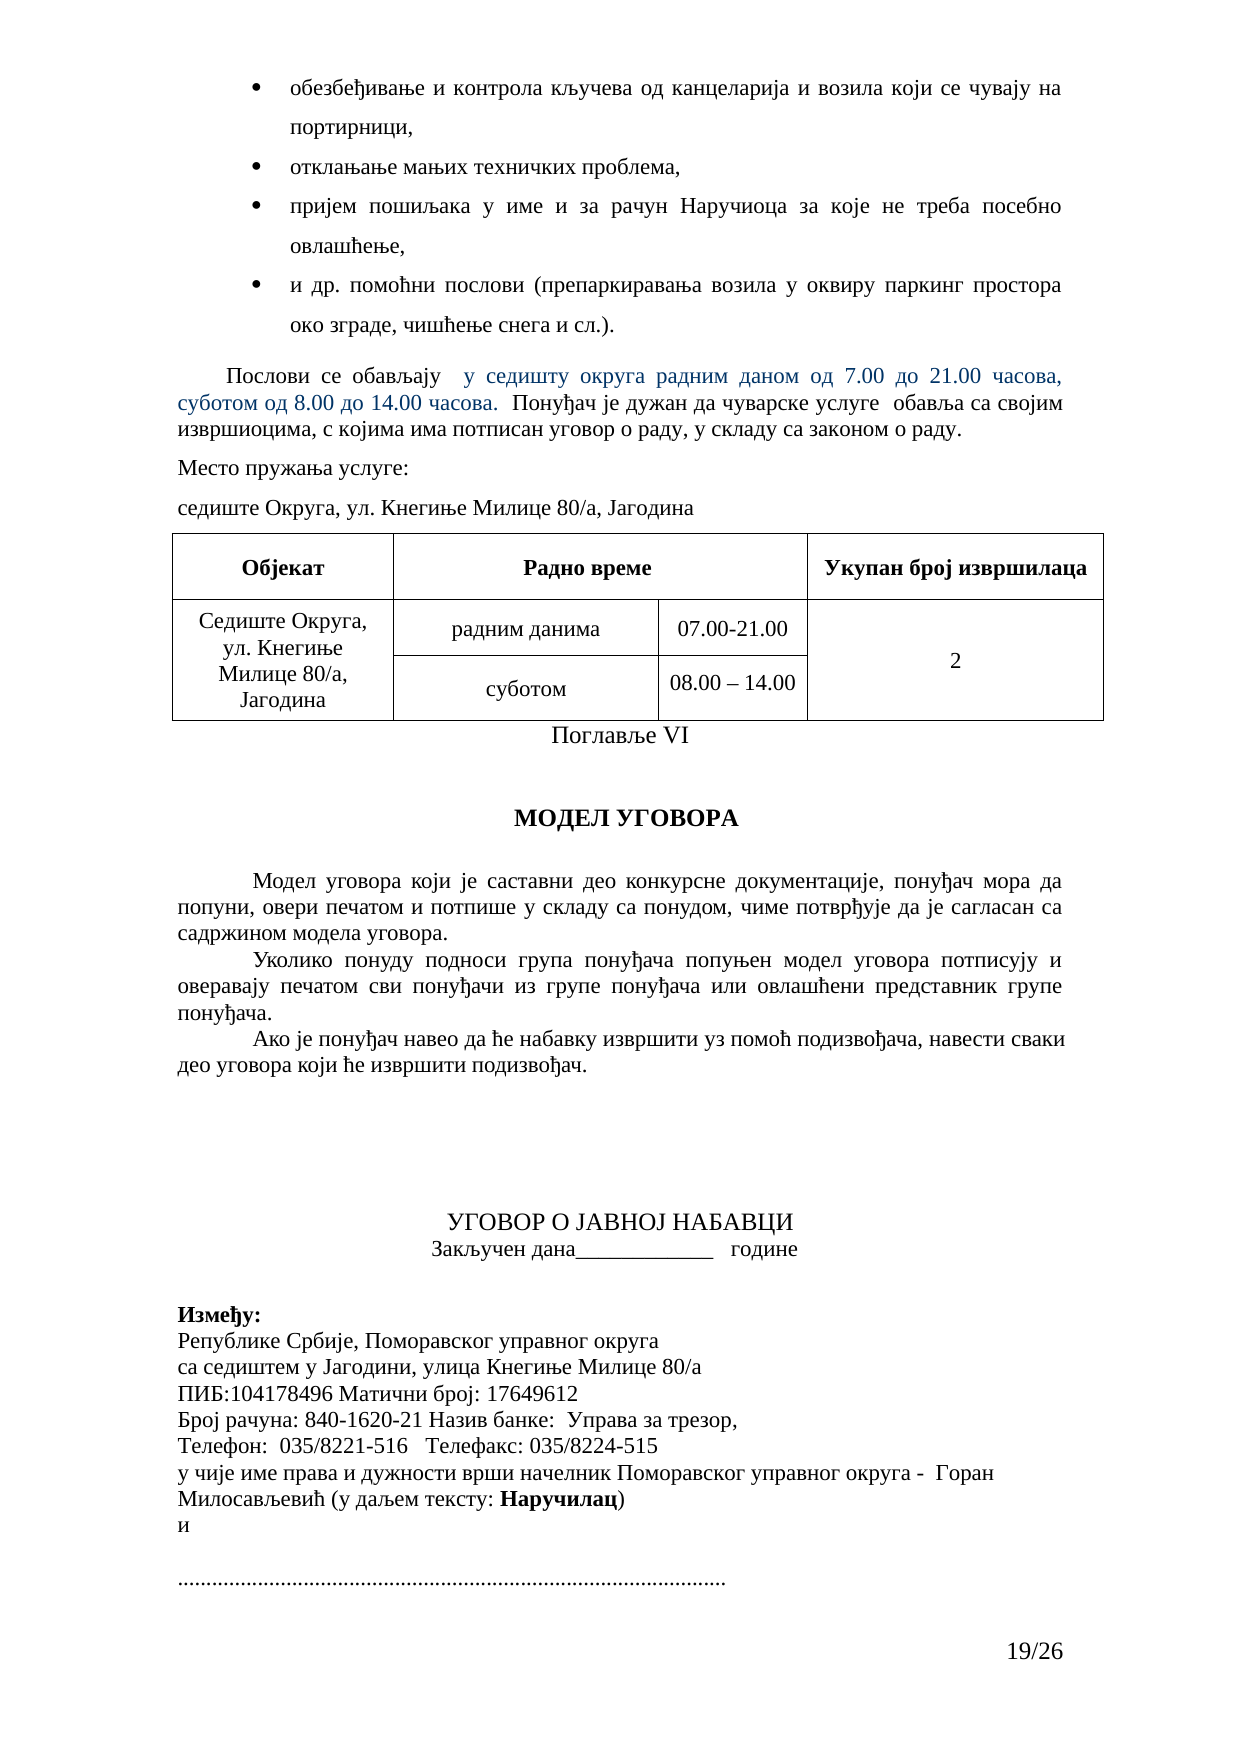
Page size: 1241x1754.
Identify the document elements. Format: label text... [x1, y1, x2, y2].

text Између: [177, 1301, 1063, 1327]
table_cell Седиште Округа, ул. Кнегиње Милице 80/а, Јагодина [173, 600, 393, 719]
table_cell 07.00-21.00 [659, 600, 807, 655]
text Ако је понуђач навео да ће набавку извршити уз помоћ подизвођача, навести сваки део уговора који ће извршити подизвођач. [177, 1025, 1067, 1078]
list пријем пошиљака у име и за рачун Наручиоца за које не треба посебно овлашћење, [252, 192, 1063, 258]
text УГОВОР О ЈАВНОЈ НАБАВЦИ [177, 1207, 1063, 1235]
table_header Радно време [394, 534, 807, 599]
table_cell суботом [394, 656, 658, 719]
text Телефон: 035/8221-516 Телефакс: 035/8224-515 [177, 1432, 1063, 1459]
text Поглавље VI [177, 721, 1063, 749]
text седиште Округа, ул. Кнегиње Милице 80/а, Јагодина [177, 494, 1001, 520]
text Послови се обављају у седишту округа радним даном од 7.00 до 21.00 часова, суботом од 8.00 до 14.00 часова. Понуђач је дужан да чуварске услуге обавља са својим извршиоцима, с којима има потписан уговор о раду, у складу са законом о раду. [177, 363, 1063, 442]
text Модел уговора који је саставни део конкурсне документације, понуђач мора да попуни, овери печатом и потпише у складу са понудом, чиме потврђује да је сагласан са садржином модела уговора. [177, 867, 1063, 946]
list обезбеђивање и контрола кључева од канцеларија и возила који се чувају на портирници, [252, 74, 1063, 139]
text у чије име права и дужности врши начелник Поморавског управног округа - Горан Милосављевић (у даљем тексту: Наручилац) [177, 1459, 1063, 1511]
list отклањање мањих техничких проблема, [252, 153, 1063, 179]
table_cell радним данима [394, 600, 658, 655]
subtitle МОДЕЛ УГОВОРА [177, 803, 1063, 832]
table_cell 2 [808, 600, 1103, 719]
text Републике Србије, Поморавског управног округа [177, 1327, 1063, 1353]
text Број рачуна: 840-1620-21 Назив банке: Управа за трезор, [177, 1406, 1063, 1432]
list и др. помоћни послови (препаркиравања возила у оквиру паркинг простора око зграде, чишћење снега и сл.). [252, 271, 1063, 337]
text и [177, 1511, 1063, 1538]
text Закључен дана____________ године [177, 1235, 1063, 1262]
table_cell 08.00 – 14.00 [659, 656, 807, 719]
text ПИБ:104178496 Матични број: 17649612 [177, 1380, 1063, 1406]
text Meсто пружања услуге: [177, 454, 1001, 481]
table_header Укупан број извршилаца [808, 534, 1103, 599]
text Уколико понуду подноси група понуђача попуњен модел уговора потписују и оверавају печатом сви понуђачи из групе понуђача или овлашћени представник групе понуђача. [177, 946, 1063, 1025]
table_header Објекат [173, 534, 393, 599]
text са седиштем у Јагодини, улица Кнегиње Милице 80/а [177, 1353, 1063, 1380]
text ................................................................................................ [177, 1564, 1063, 1591]
